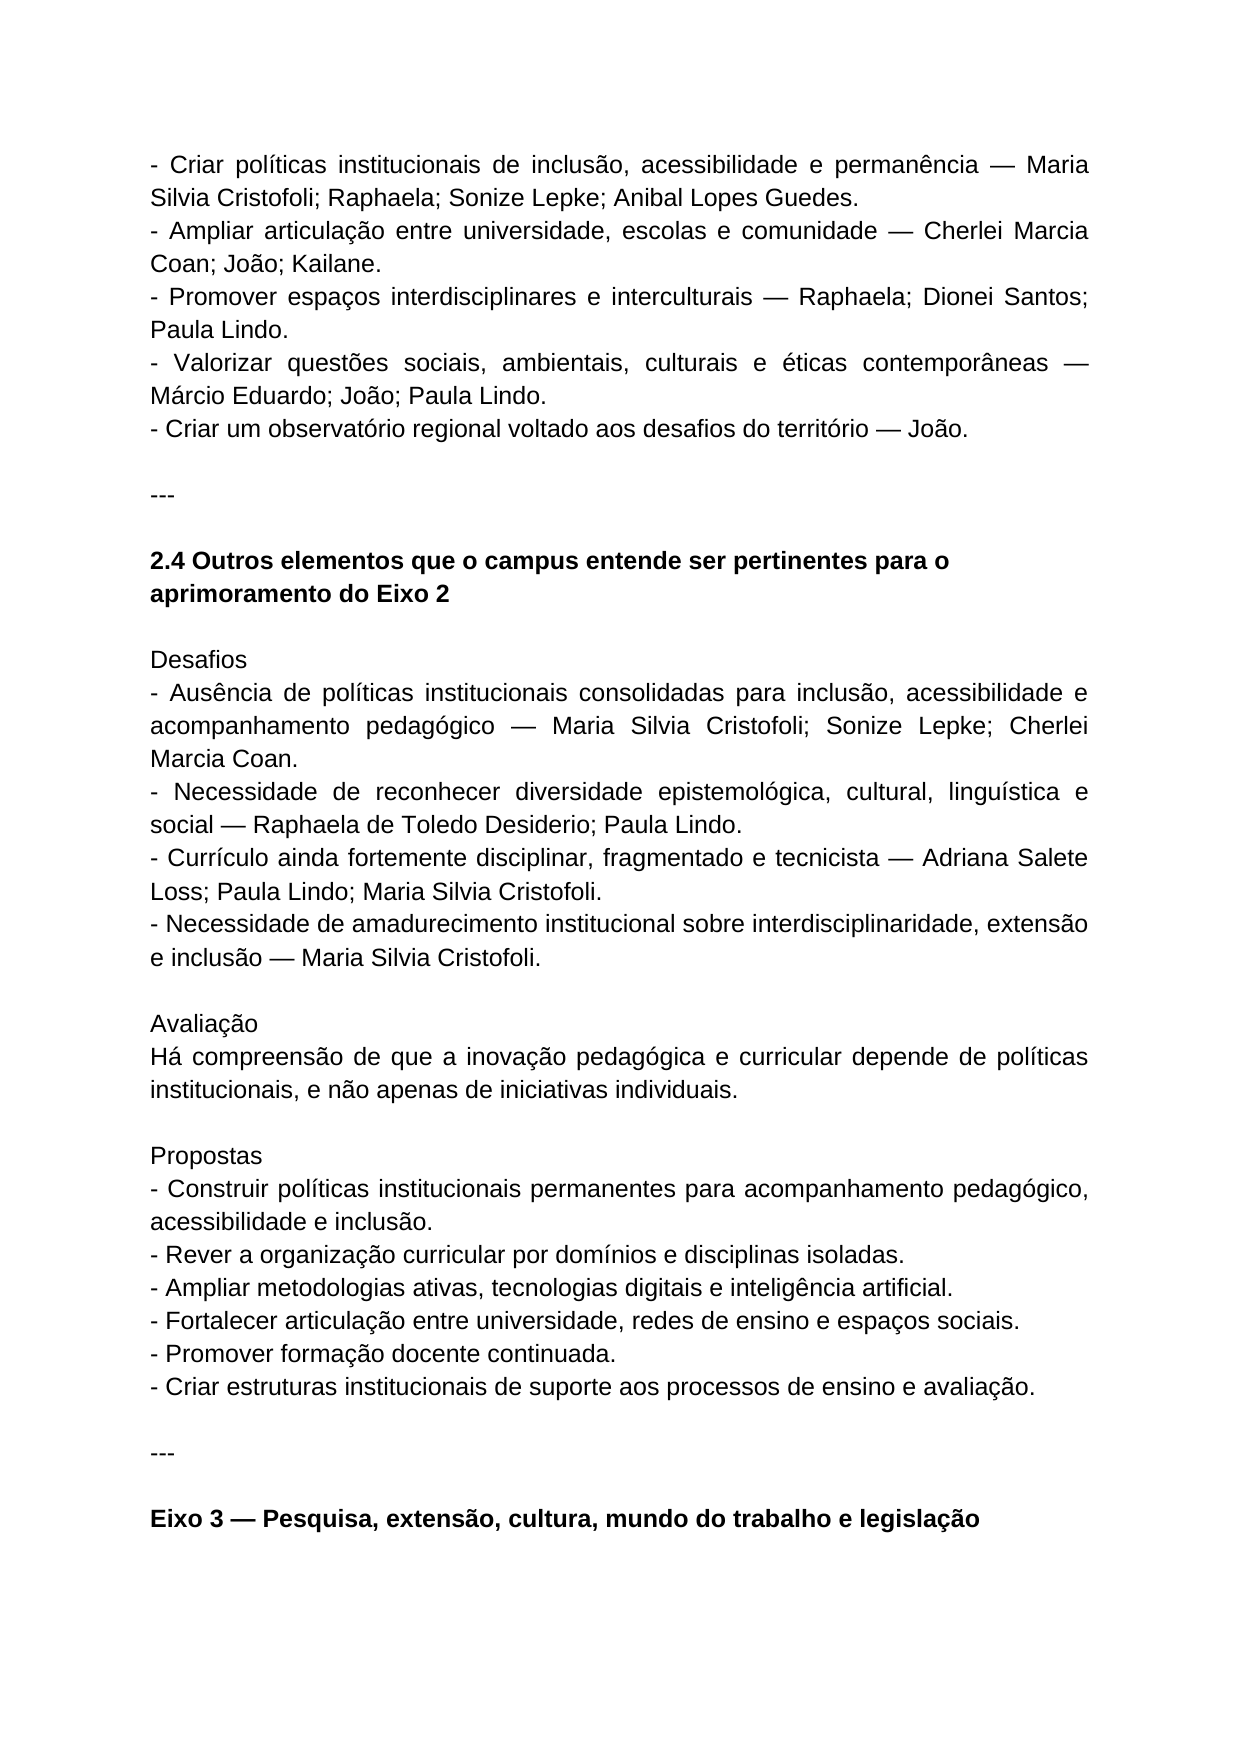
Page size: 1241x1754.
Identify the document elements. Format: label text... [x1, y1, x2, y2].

text - Criar políticas institucionais de inclusão, acessibilidade e permanência — Maria Silvia Cristofoli; Raphaela; Sonize Lepke; Anibal Lopes Guedes. [150, 150, 1090, 212]
text - Ampliar metodologias ativas, tecnologias digitais e inteligência artificial. [150, 1273, 1090, 1301]
text - Promover formação docente continuada. [150, 1339, 1090, 1367]
text - Necessidade de reconhecer diversidade epistemológica, cultural, linguística e social — Raphaela de Toledo Desiderio; Paula Lindo. [150, 777, 1090, 839]
text - Valorizar questões sociais, ambientais, culturais e éticas contemporâneas — Márcio Eduardo; João; Paula Lindo. [150, 348, 1090, 410]
text - Criar estruturas institucionais de suporte aos processos de ensino e avaliação. [150, 1372, 1090, 1401]
text --- [150, 480, 1090, 509]
text Eixo 3 — Pesquisa, extensão, cultura, mundo do trabalho e legislação [150, 1504, 1090, 1533]
text - Fortalecer articulação entre universidade, redes de ensino e espaços sociais. [150, 1306, 1090, 1334]
text Desafios [150, 645, 1090, 674]
text - Ampliar articulação entre universidade, escolas e comunidade — Cherlei Marcia Coan; João; Kailane. [150, 216, 1090, 278]
text - Necessidade de amadurecimento institucional sobre interdisciplinaridade, extensão e inclusão — Maria Silvia Cristofoli. [150, 909, 1090, 971]
text - Ausência de políticas institucionais consolidadas para inclusão, acessibilidade e acompanhamento pedagógico — Maria Silvia Cristofoli; Sonize Lepke; Cherlei Marcia Coan. [150, 678, 1090, 773]
text Avaliação [150, 1008, 1090, 1037]
text - Criar um observatório regional voltado aos desafios do território — João. [150, 414, 1090, 443]
text Propostas [150, 1141, 1090, 1169]
text - Currículo ainda fortemente disciplinar, fragmentado e tecnicista — Adriana Salete Loss; Paula Lindo; Maria Silvia Cristofoli. [150, 843, 1090, 905]
text 2.4 Outros elementos que o campus entende ser pertinentes para o aprimoramento do Eixo 2 [150, 546, 1090, 608]
text --- [150, 1438, 1090, 1467]
text Há compreensão de que a inovação pedagógica e curricular depende de políticas institucionais, e não apenas de iniciativas individuais. [150, 1042, 1090, 1103]
text - Rever a organização curricular por domínios e disciplinas isoladas. [150, 1240, 1090, 1268]
text - Promover espaços interdisciplinares e interculturais — Raphaela; Dionei Santos; Paula Lindo. [150, 282, 1090, 344]
text - Construir políticas institucionais permanentes para acompanhamento pedagógico, acessibilidade e inclusão. [150, 1174, 1090, 1235]
